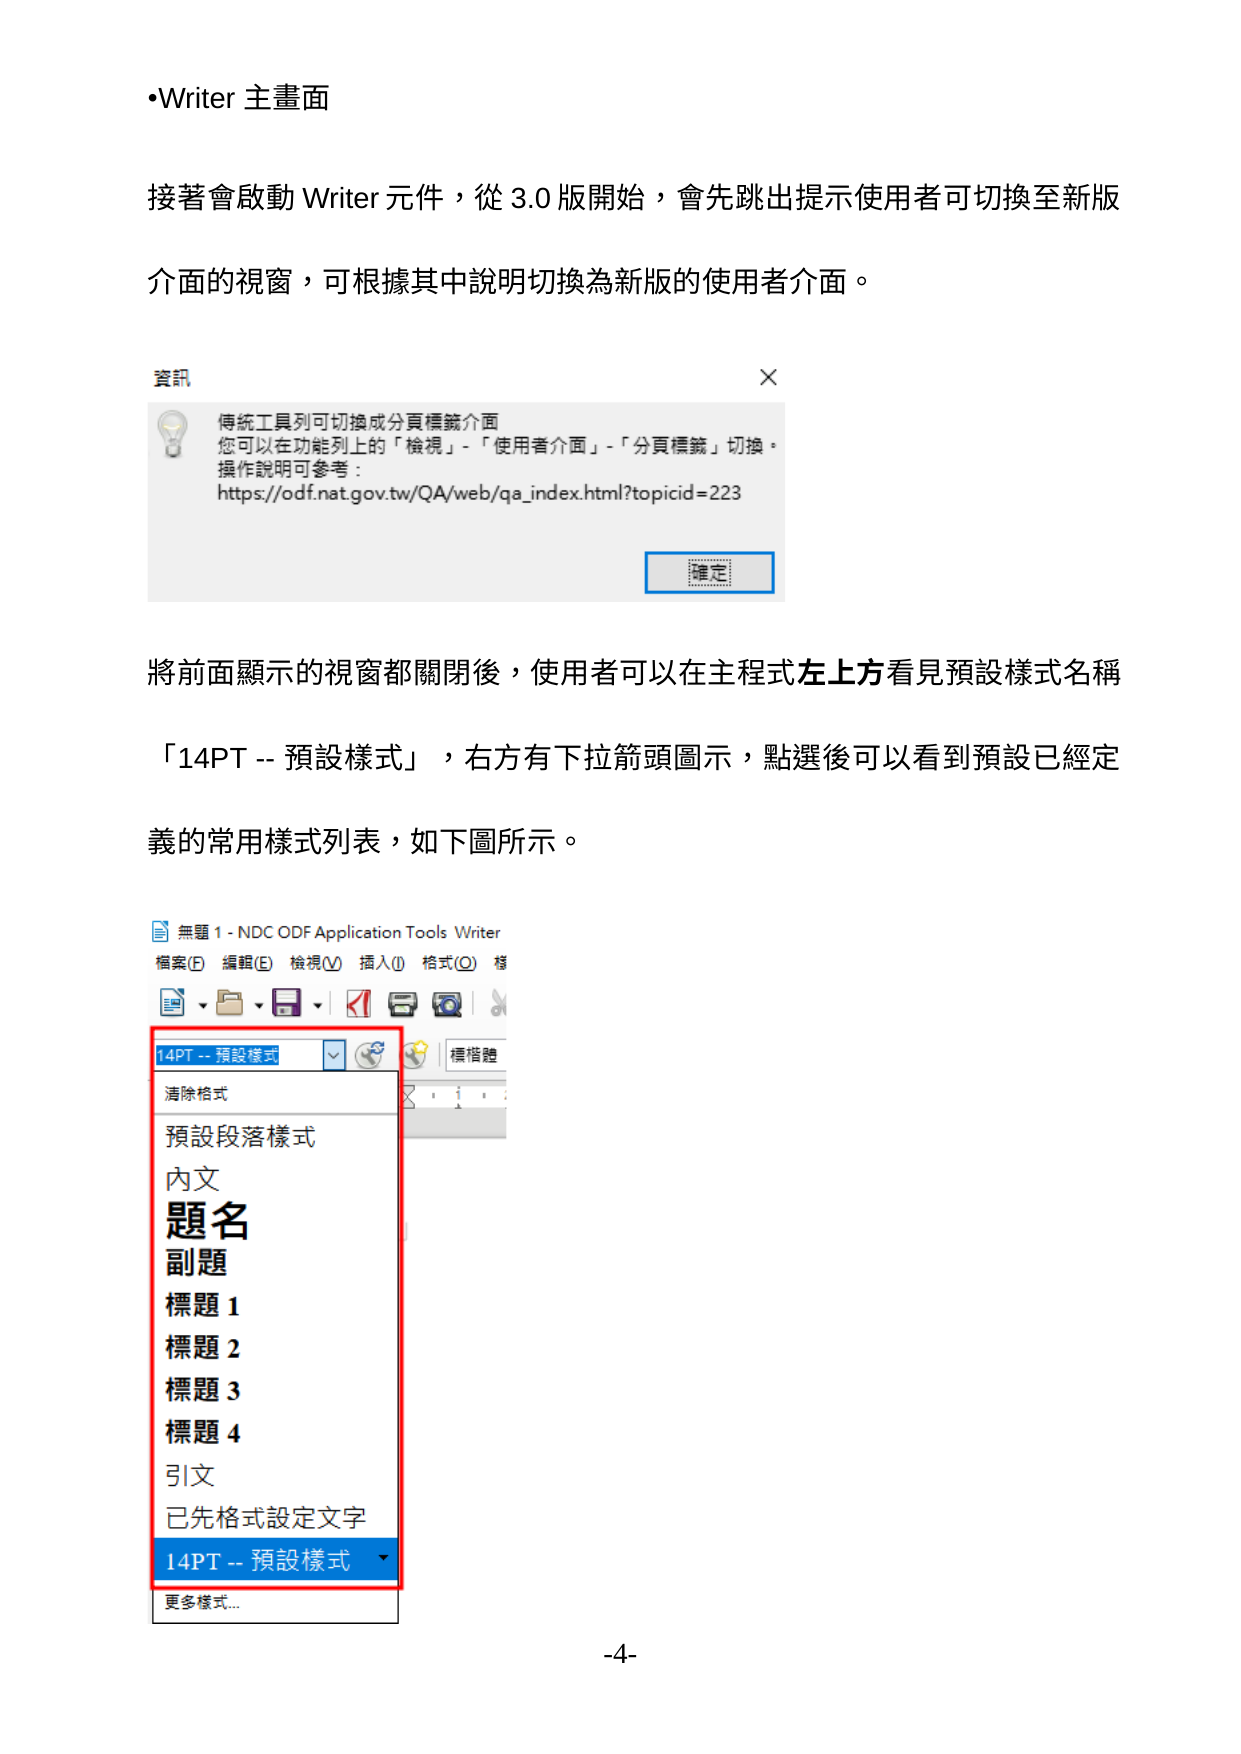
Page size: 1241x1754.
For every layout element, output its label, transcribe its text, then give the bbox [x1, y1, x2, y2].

list Writer 主畫面 [148, 75, 1122, 117]
text 接著會啟動Writer元件，從3.0版開始，會先跳出提示使用者可切換至新版介面的視窗，可根據其中說明切換為新版的使用者介面。 [148, 174, 1122, 301]
text 將前面顯示的視窗都關閉後，使用者可以在主程式左上方看見預設樣式名稱「14PT -- 預設樣式」，右方有下拉箭頭圖示，點選後可以看到預設已經定義的常用樣式列表，如下圖所示。 [148, 650, 1122, 861]
